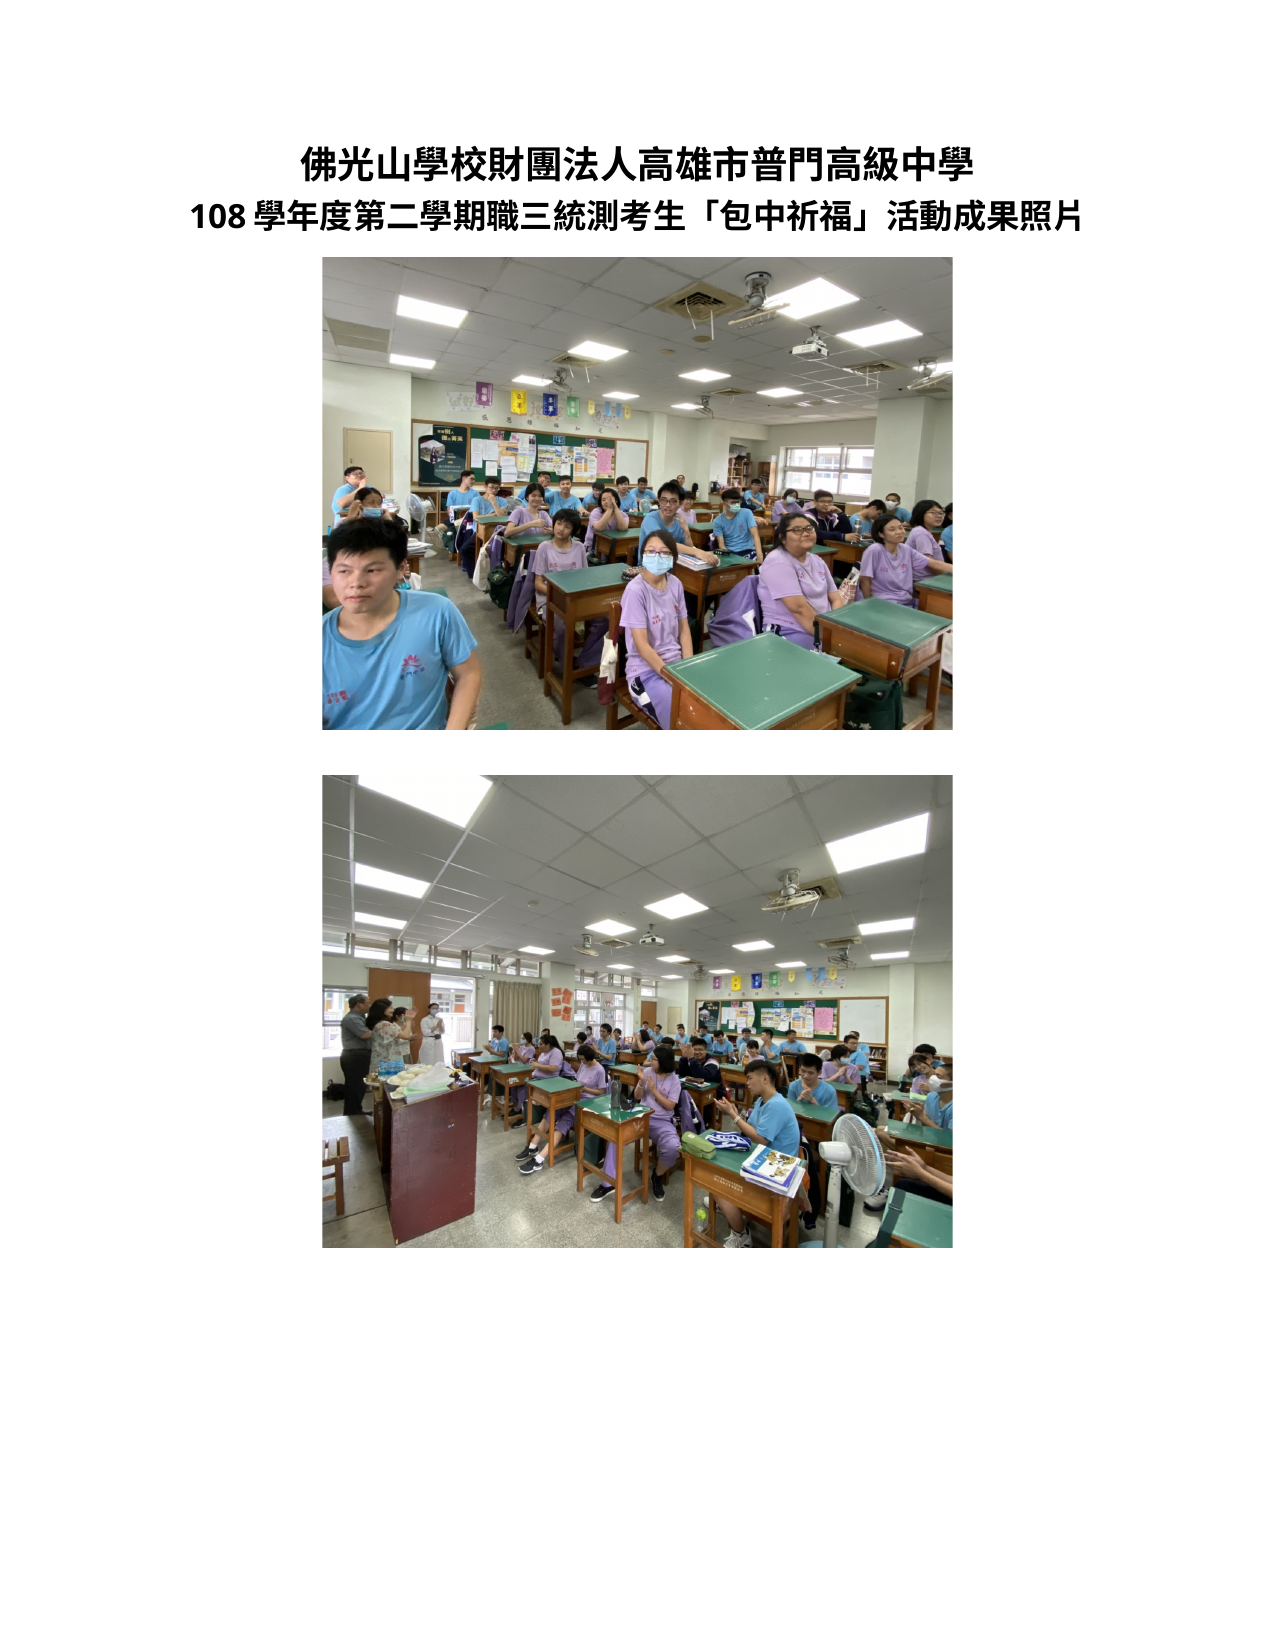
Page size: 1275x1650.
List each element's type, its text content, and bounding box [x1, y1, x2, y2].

text 108學年度第二學期職三統測考生「包中祈福」活動成果照片 [135, 189, 1140, 238]
text 佛光山學校財團法人高雄市普門高級中學 [135, 135, 1140, 189]
picture [322, 257, 953, 730]
picture [322, 775, 953, 1248]
